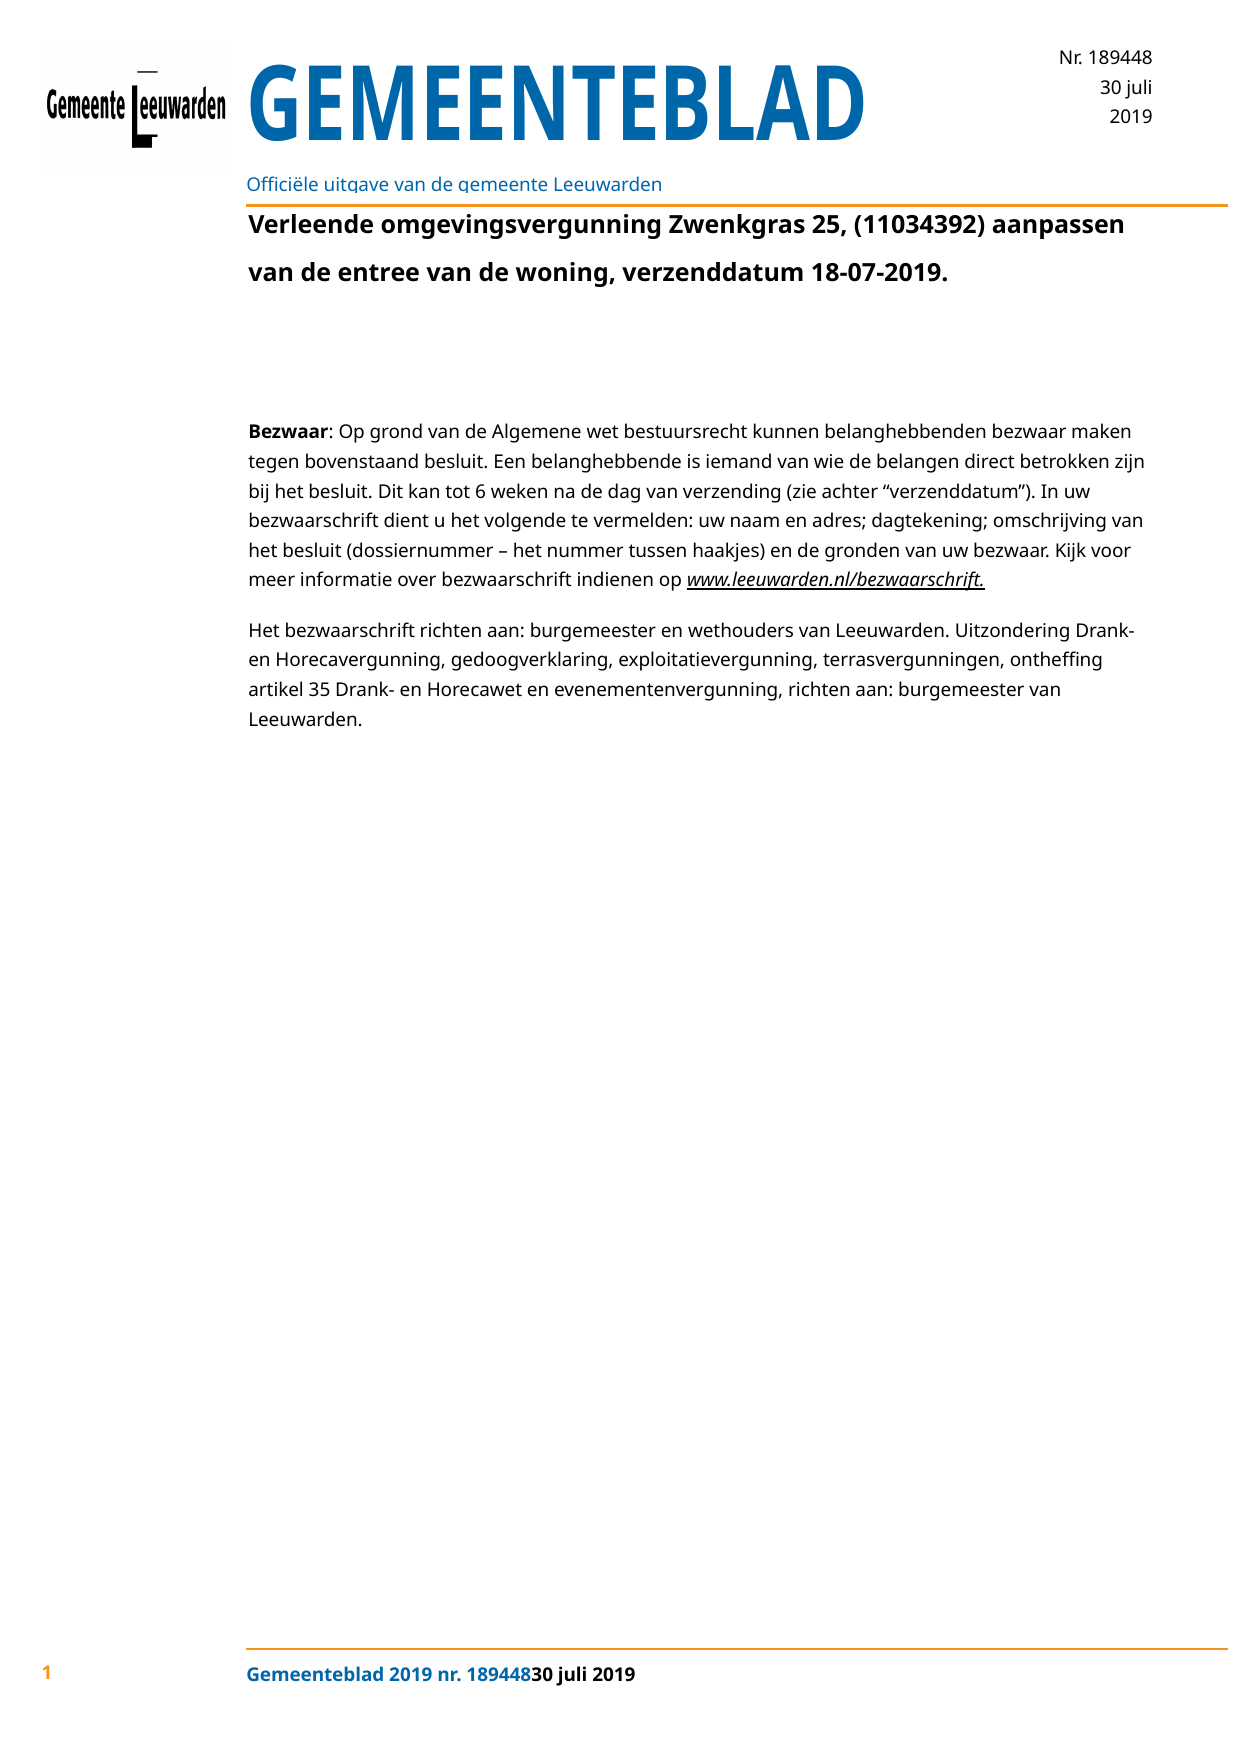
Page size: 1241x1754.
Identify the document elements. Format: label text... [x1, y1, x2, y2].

text Het bezwaarschrift richten aan: burgemeester en wethouders van Leeuwarden. Uitzondering Drank- en Horecavergunning, gedoogverklaring, exploitatievergunning, terrasvergunningen, ontheffing artikel 35 Drank- en Horecawet en evenementenvergunning, richten aan: burgemeester van Leeuwarden. [248, 617, 1152, 732]
text Verleende omgevingsvergunning Zwenkgras 25, (11034392) aanpassen van de entree van de woning, verzenddatum 18-07-2019. [248, 207, 1152, 288]
picture [41, 47, 231, 172]
text Bezwaar: Op grond van de Algemene wet bestuursrecht kunnen belanghebbenden bezwaar maken tegen bovenstaand besluit. Een belanghebbende is iemand van wie de belangen direct betrokken zijn bij het besluit. Dit kan tot 6 weken na de dag van verzending (zie achter “verzenddatum”). In uw bezwaarschrift dient u het volgende te vermelden: uw naam en adres; dagtekening; omschrijving van het besluit (dossiernummer – het nummer tussen haakjes) en de gronden van uw bezwaar. Kijk voor meer informatie over bezwaarschrift indienen op www.leeuwarden.nl/bezwaarschrift. [248, 419, 1152, 592]
